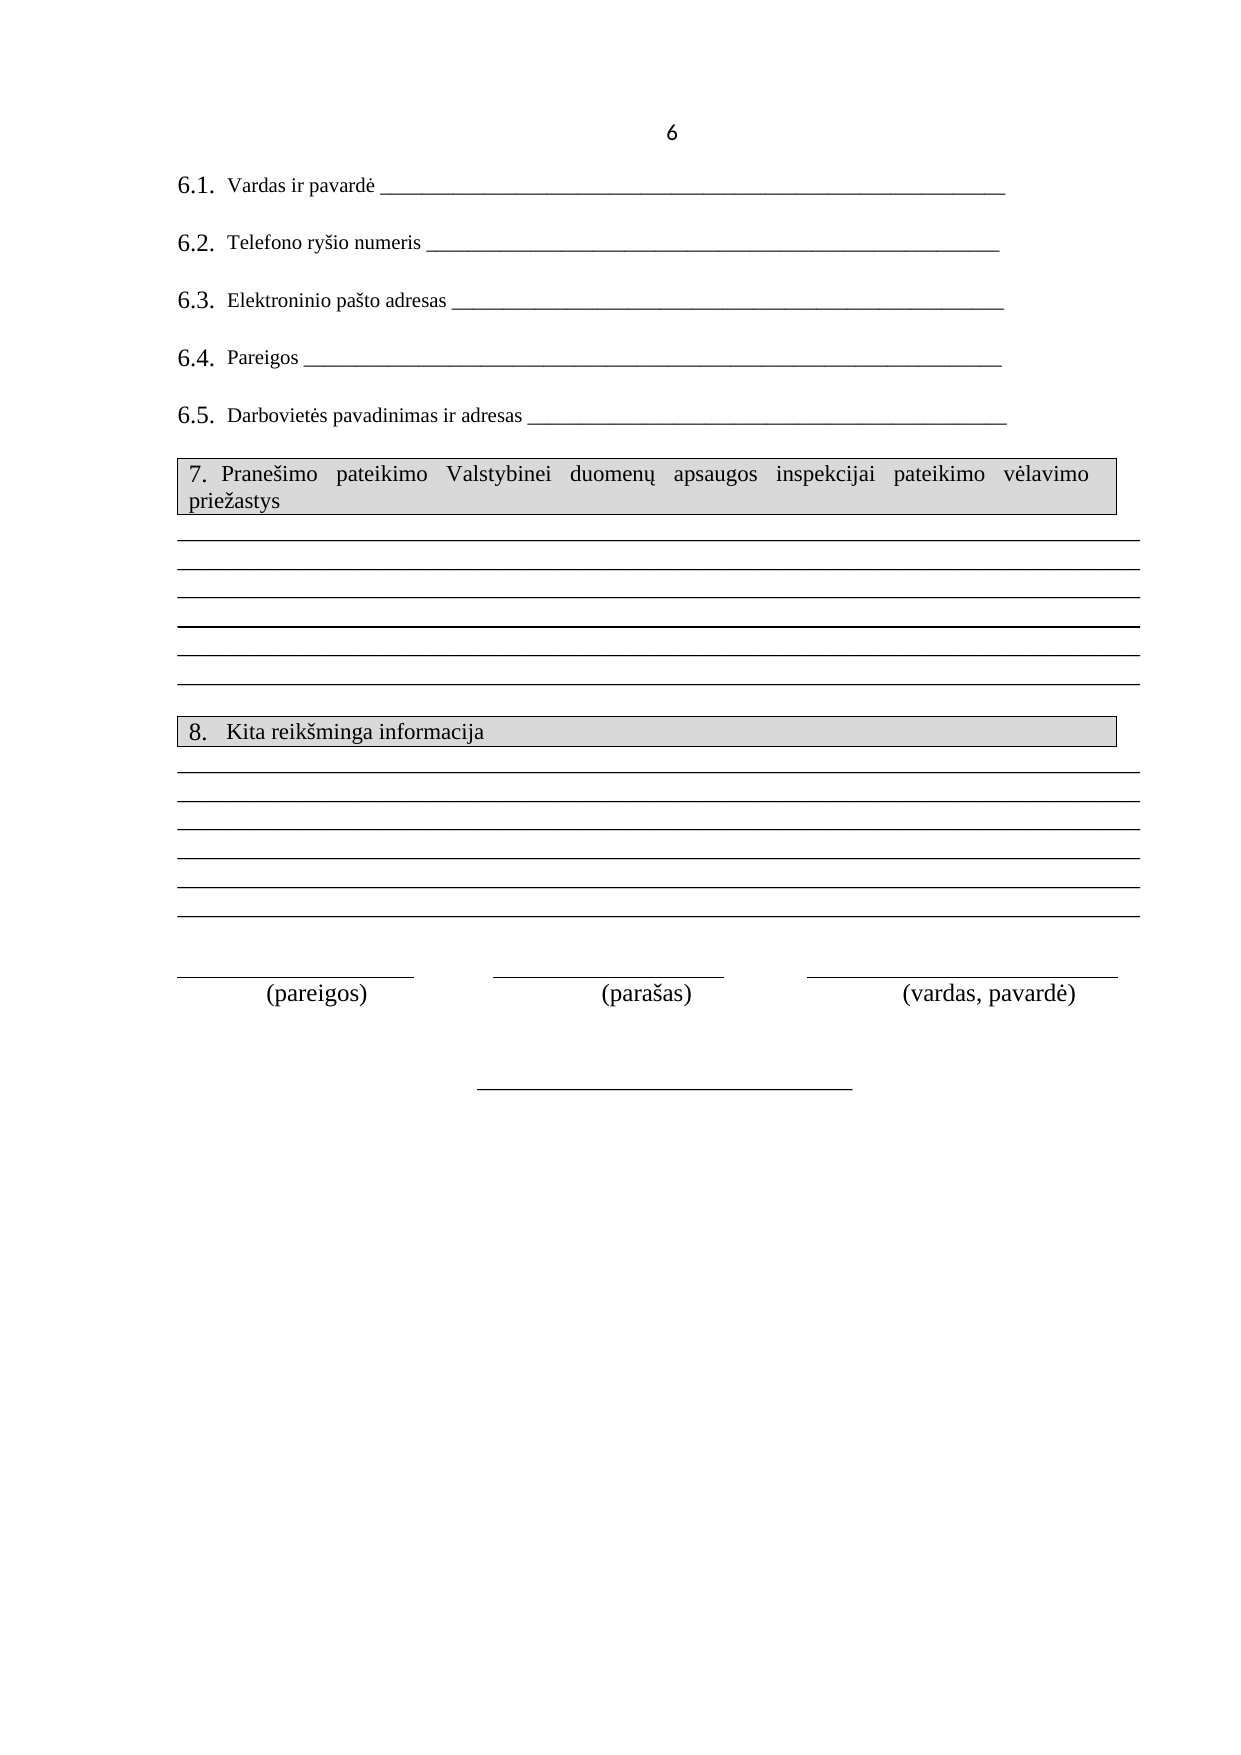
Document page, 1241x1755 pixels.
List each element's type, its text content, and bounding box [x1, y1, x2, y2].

text _____________________________________________________________________________ [177, 891, 1152, 919]
text _____________________________________________________________________________ [177, 630, 1152, 659]
text _____________________________________________________________________________ [177, 833, 1152, 862]
table_header [724, 977, 807, 1036]
text 6.3. Elektroninio pašto adresas _____________________________________________________ [177, 285, 1152, 314]
text _____________________________________________________________________________ [177, 601, 1152, 630]
text _____________________________________________________________________________ [177, 544, 1152, 572]
text _____________________________________________________________________________ [177, 515, 1152, 544]
text ______________________________ [177, 1064, 1152, 1093]
text _____________________________________________________________________________ [177, 804, 1152, 833]
text _____________________________________________________________________________ [177, 776, 1152, 804]
text 6.1. Vardas ir pavardė ____________________________________________________________ [177, 170, 1152, 199]
table_header 8. Kita reikšminga informacija [178, 717, 1116, 746]
text _____________________________________________________________________________ [177, 572, 1152, 601]
table_header (pareigos) [177, 978, 414, 1036]
text 6.5. Darbovietės pavadinimas ir adresas ______________________________________________ [177, 400, 1152, 429]
text _____________________________________________________________________________ [177, 659, 1152, 687]
table_header (parašas) [493, 978, 724, 1036]
text _____________________________________________________________________________ [177, 747, 1152, 776]
table_header 7. Pranešimo pateikimo Valstybinei duomenų apsaugos inspekcijai pateikimo vėlavimo priežastys [178, 459, 1116, 514]
text _____________________________________________________________________________ [177, 862, 1152, 891]
text 6.2. Telefono ryšio numeris _______________________________________________________ [177, 228, 1152, 256]
table_header [414, 977, 493, 1036]
table_header (vardas, pavardė) [807, 978, 1117, 1036]
text 6.4. Pareigos ___________________________________________________________________ [177, 343, 1152, 371]
